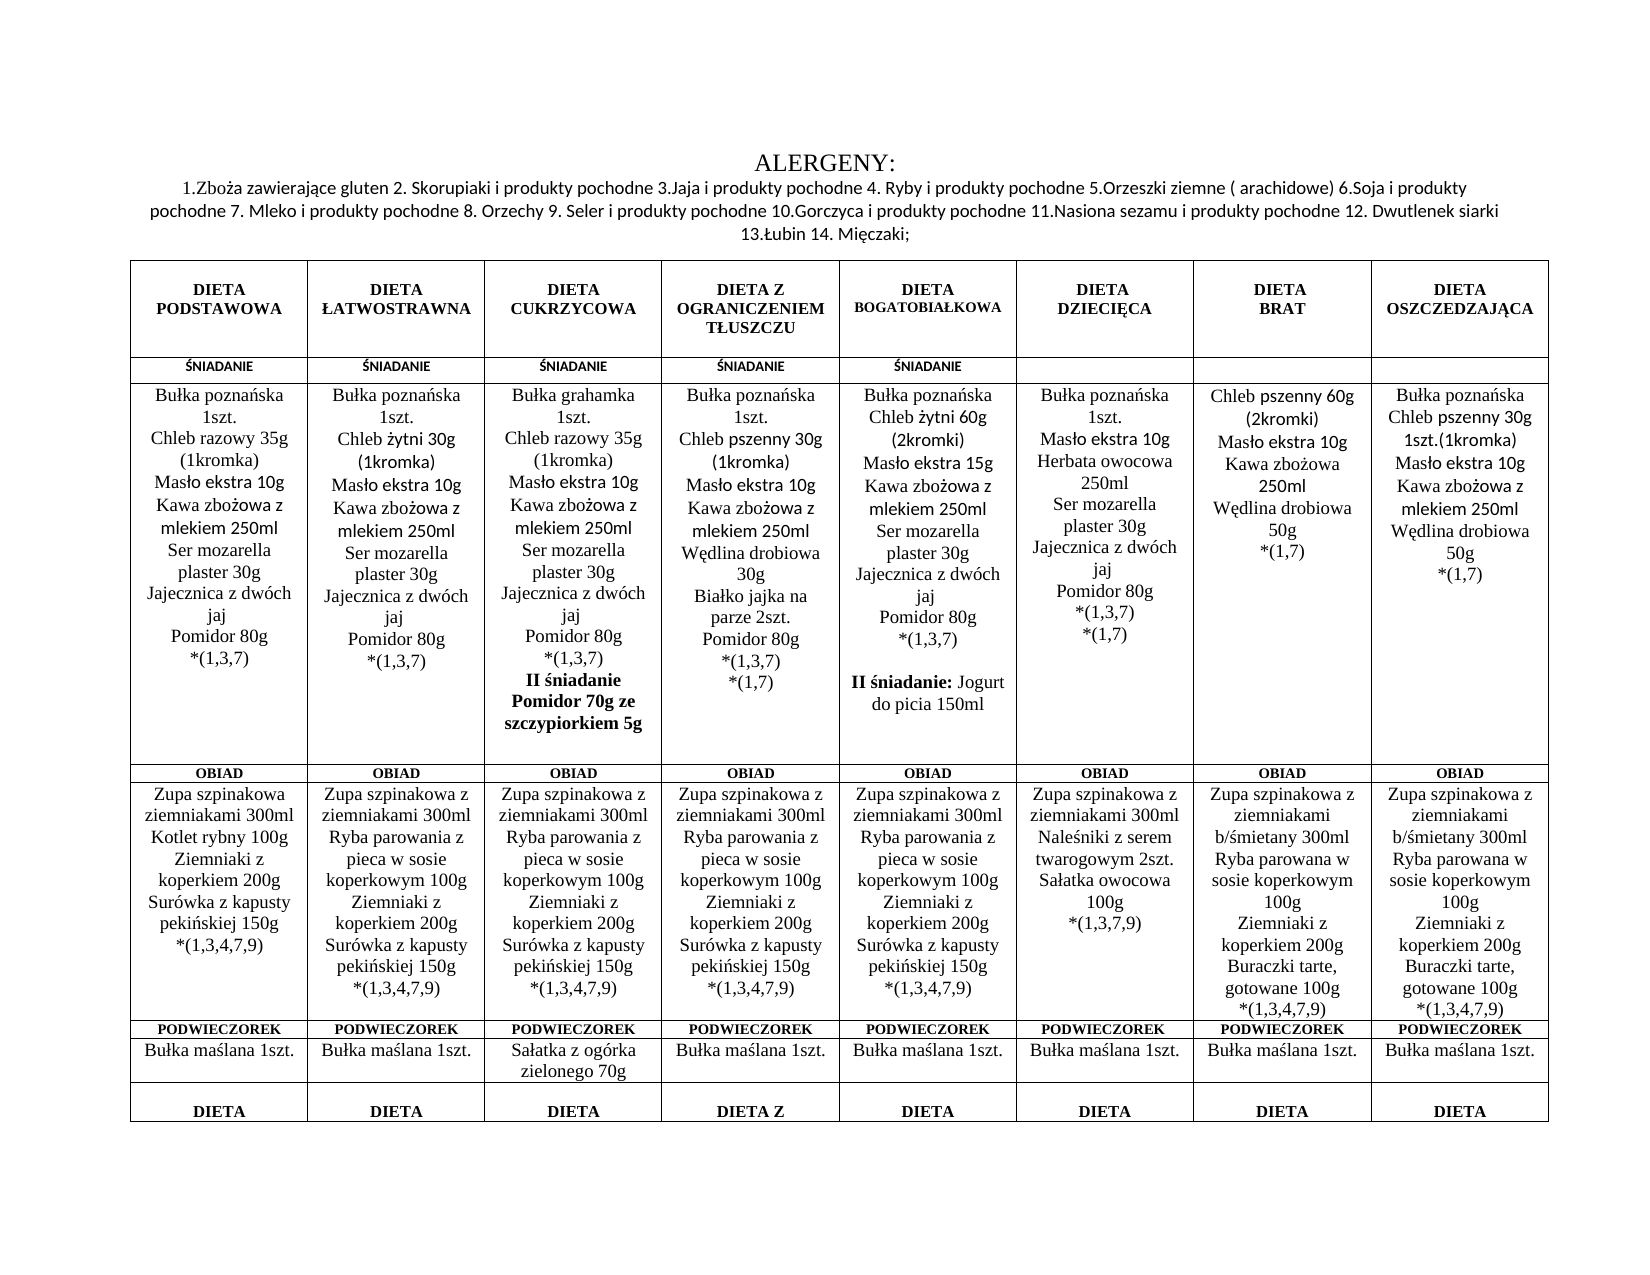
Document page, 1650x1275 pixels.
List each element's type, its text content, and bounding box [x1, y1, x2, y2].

table_header DIETA OSZCZEDZAJĄCA [1372, 261, 1548, 357]
table_cell Bułka maślana 1szt. [1017, 1039, 1193, 1082]
table_cell OBIAD [1360, 765, 1371, 782]
table_header DIETA CUKRZYCOWA [485, 261, 661, 357]
table_cell Zupa szpinakowa z ziemniakami 300ml Ryba parowania z pieca w sosie koperkowym 100g Ziemniaki z koperkiem 200g Surówka z kapusty pekińskiej 150g *(1,3,4,7,9) [840, 783, 1016, 1020]
table_cell Bułka poznańska Chleb żytni 60g (2kromki) Masło ekstra 15g Kawa zbożowa z mlekiem 250ml Ser mozarella plaster 30g Jajecznica z dwóch jaj Pomidor 80g *(1,3,7) II śniadanie: Jogurt do picia 150ml [840, 384, 851, 764]
table_cell DIETA ŁATWOSTRAWNA [473, 1083, 484, 1121]
table_cell OBIAD [651, 765, 661, 782]
table_cell DIETA BOGATOBIAŁKOWA [1005, 1083, 1016, 1121]
table_header DIETA BRAT [1194, 261, 1371, 357]
table_cell OBIAD [1194, 765, 1204, 782]
table_cell Bułka grahamka 1szt. Chleb razowy 35g (1kromka) Masło ekstra 10g Kawa zbożowa z mlekiem 250ml Ser mozarella plaster 30g Jajecznica z dwóch jaj Pomidor 80g *(1,3,7) II śniadanie Pomidor 70g ze szczypiorkiem 5g [485, 384, 661, 764]
table_cell [1017, 358, 1027, 383]
table_cell DIETA BRAT [1360, 1083, 1371, 1121]
table_cell DIETA ŁATWOSTRAWNA [308, 1083, 319, 1121]
table_cell [1372, 358, 1382, 383]
table_cell OBIAD [1537, 765, 1548, 782]
table_cell Zupa szpinakowa ziemniakami 300ml Kotlet rybny 100g Ziemniaki z koperkiem 200g Surówka z kapusty pekińskiej 150g *(1,3,4,7,9) [131, 783, 307, 1020]
table_cell DIETA BOGATOBIAŁKOWA [840, 1083, 851, 1121]
table_cell DIETA PODSTAWOWA [297, 1083, 307, 1121]
text 1.Zboża zawierające gluten 2. Skorupiaki i produkty pochodne 3.Jaja i produkty pochodne 4. Ryby i produkty pochodne 5.Orzeszki ziemne ( arachidowe) 6.Soja i produkty pochodne 7. Mleko i produkty pochodne 8. Orzechy 9. Seler i produkty pochodne 10.Gorczyca i produkty pochodne 11.Nasiona sezamu i produkty pochodne 12. Dwutlenek siarki 13.Łubin 14. Mięczaki; [148, 176, 1502, 245]
table_cell OBIAD [1005, 765, 1016, 782]
table_cell DIETA BRAT [1194, 1083, 1204, 1121]
table_cell [1182, 358, 1193, 383]
table_cell OBIAD [662, 765, 673, 782]
text ALERGENY: [148, 148, 1502, 176]
table_cell Bułka maślana 1szt. [308, 1039, 484, 1082]
table_header DIETA Z OGRANICZENIEM TŁUSZCZU [828, 261, 839, 357]
table_cell OBIAD [473, 765, 484, 782]
table_cell Bułka poznańska 1szt. Chleb żytni 30g (1kromka) Masło ekstra 10g Kawa zbożowa z mlekiem 250ml Ser mozarella plaster 30g Jajecznica z dwóch jaj Pomidor 80g *(1,3,7) [308, 384, 484, 764]
table_cell OBIAD [131, 765, 142, 782]
table_cell OBIAD [485, 765, 496, 782]
table_cell ŚNIADANIE [662, 358, 839, 383]
table_cell OBIAD [1017, 765, 1027, 782]
table_cell Bułka maślana 1szt. [840, 1039, 1016, 1082]
table_cell Bułka poznańska 1szt. Chleb pszenny 30g (1kromka) Masło ekstra 10g Kawa zbożowa z mlekiem 250ml Wędlina drobiowa 30g Białko jajka na parze 2szt. Pomidor 80g *(1,3,7) *(1,7) [662, 384, 839, 764]
table_cell DIETA DZIECIĘCA [1017, 1083, 1027, 1121]
table_cell OBIAD [1372, 765, 1382, 782]
table_cell OBIAD [297, 765, 307, 782]
table_header DIETA DZIECIĘCA [1017, 261, 1193, 357]
table_cell Bułka poznańska Chleb żytni 60g (2kromki) Masło ekstra 15g Kawa zbożowa z mlekiem 250ml Ser mozarella plaster 30g Jajecznica z dwóch jaj Pomidor 80g *(1,3,7) II śniadanie: Jogurt do picia 150ml [1005, 384, 1016, 764]
table_cell Bułka maślana 1szt. [662, 1039, 839, 1082]
table_cell Bułka poznańska 1szt. Chleb razowy 35g (1kromka) Masło ekstra 10g Kawa zbożowa z mlekiem 250ml Ser mozarella plaster 30g Jajecznica z dwóch jaj Pomidor 80g *(1,3,7) [131, 384, 307, 764]
table_cell Zupa szpinakowa z ziemniakami 300ml Ryba parowania z pieca w sosie koperkowym 100g Ziemniaki z koperkiem 200g Surówka z kapusty pekińskiej 150g *(1,3,4,7,9) [485, 783, 661, 1020]
table_cell [1360, 358, 1371, 383]
table_cell Bułka poznańska 1szt. Masło ekstra 10g Herbata owocowa 250ml Ser mozarella plaster 30g Jajecznica z dwóch jaj Pomidor 80g *(1,3,7) *(1,7) [1017, 384, 1193, 764]
table_header DIETA PODSTAWOWA [131, 261, 307, 357]
table_cell Bułka maślana 1szt. [1372, 1039, 1548, 1082]
table_header DIETA ŁATWOSTRAWNA [308, 261, 484, 357]
table_header DIETA Z OGRANICZENIEM TŁUSZCZU [662, 261, 673, 357]
table_cell Bułka maślana 1szt. [131, 1039, 307, 1082]
table_cell DIETA OSZCZĘDZAJĄCA [1537, 1083, 1548, 1121]
table_cell [1537, 358, 1548, 383]
table_cell ŚNIADANIE [308, 358, 484, 383]
table_cell OBIAD [308, 765, 319, 782]
table_cell OBIAD [840, 765, 851, 782]
table_header DIETA BOGATOBIAŁKOWA [840, 261, 1016, 357]
table_cell DIETA CUKRZYCOWA [485, 1083, 496, 1121]
table_cell [1194, 358, 1204, 383]
table_cell Zupa szpinakowa z ziemniakami 300ml Ryba parowania z pieca w sosie koperkowym 100g Ziemniaki z koperkiem 200g Surówka z kapusty pekińskiej 150g *(1,3,4,7,9) [662, 783, 839, 1020]
table_cell OBIAD [1182, 765, 1193, 782]
table_cell Bułka poznańska Chleb pszenny 30g 1szt.(1kromka) Masło ekstra 10g Kawa zbożowa z mlekiem 250ml Wędlina drobiowa 50g *(1,7) [1372, 384, 1548, 764]
table_cell Chleb pszenny 60g (2kromki) Masło ekstra 10g Kawa zbożowa 250ml Wędlina drobiowa 50g *(1,7) [1194, 384, 1371, 764]
table_cell ŚNIADANIE [131, 358, 307, 383]
table_cell Zupa szpinakowa z ziemniakami 300ml Naleśniki z serem twarogowym 2szt. Sałatka owocowa 100g *(1,3,7,9) [1017, 783, 1193, 1020]
table_cell DIETA OSZCZĘDZAJĄCA [1372, 1083, 1382, 1121]
table_cell DIETA PODSTAWOWA [131, 1083, 142, 1121]
table_cell ŚNIADANIE [840, 358, 1016, 383]
table_cell ŚNIADANIE [485, 358, 661, 383]
table_cell DIETA CUKRZYCOWA [651, 1083, 661, 1121]
table_cell DIETA DZIECIĘCA [1182, 1083, 1193, 1121]
table_cell Zupa szpinakowa z ziemniakami 300ml Ryba parowania z pieca w sosie koperkowym 100g Ziemniaki z koperkiem 200g Surówka z kapusty pekińskiej 150g *(1,3,4,7,9) [308, 783, 484, 1020]
table_cell Bułka maślana 1szt. [1194, 1039, 1371, 1082]
table_cell OBIAD [828, 765, 839, 782]
